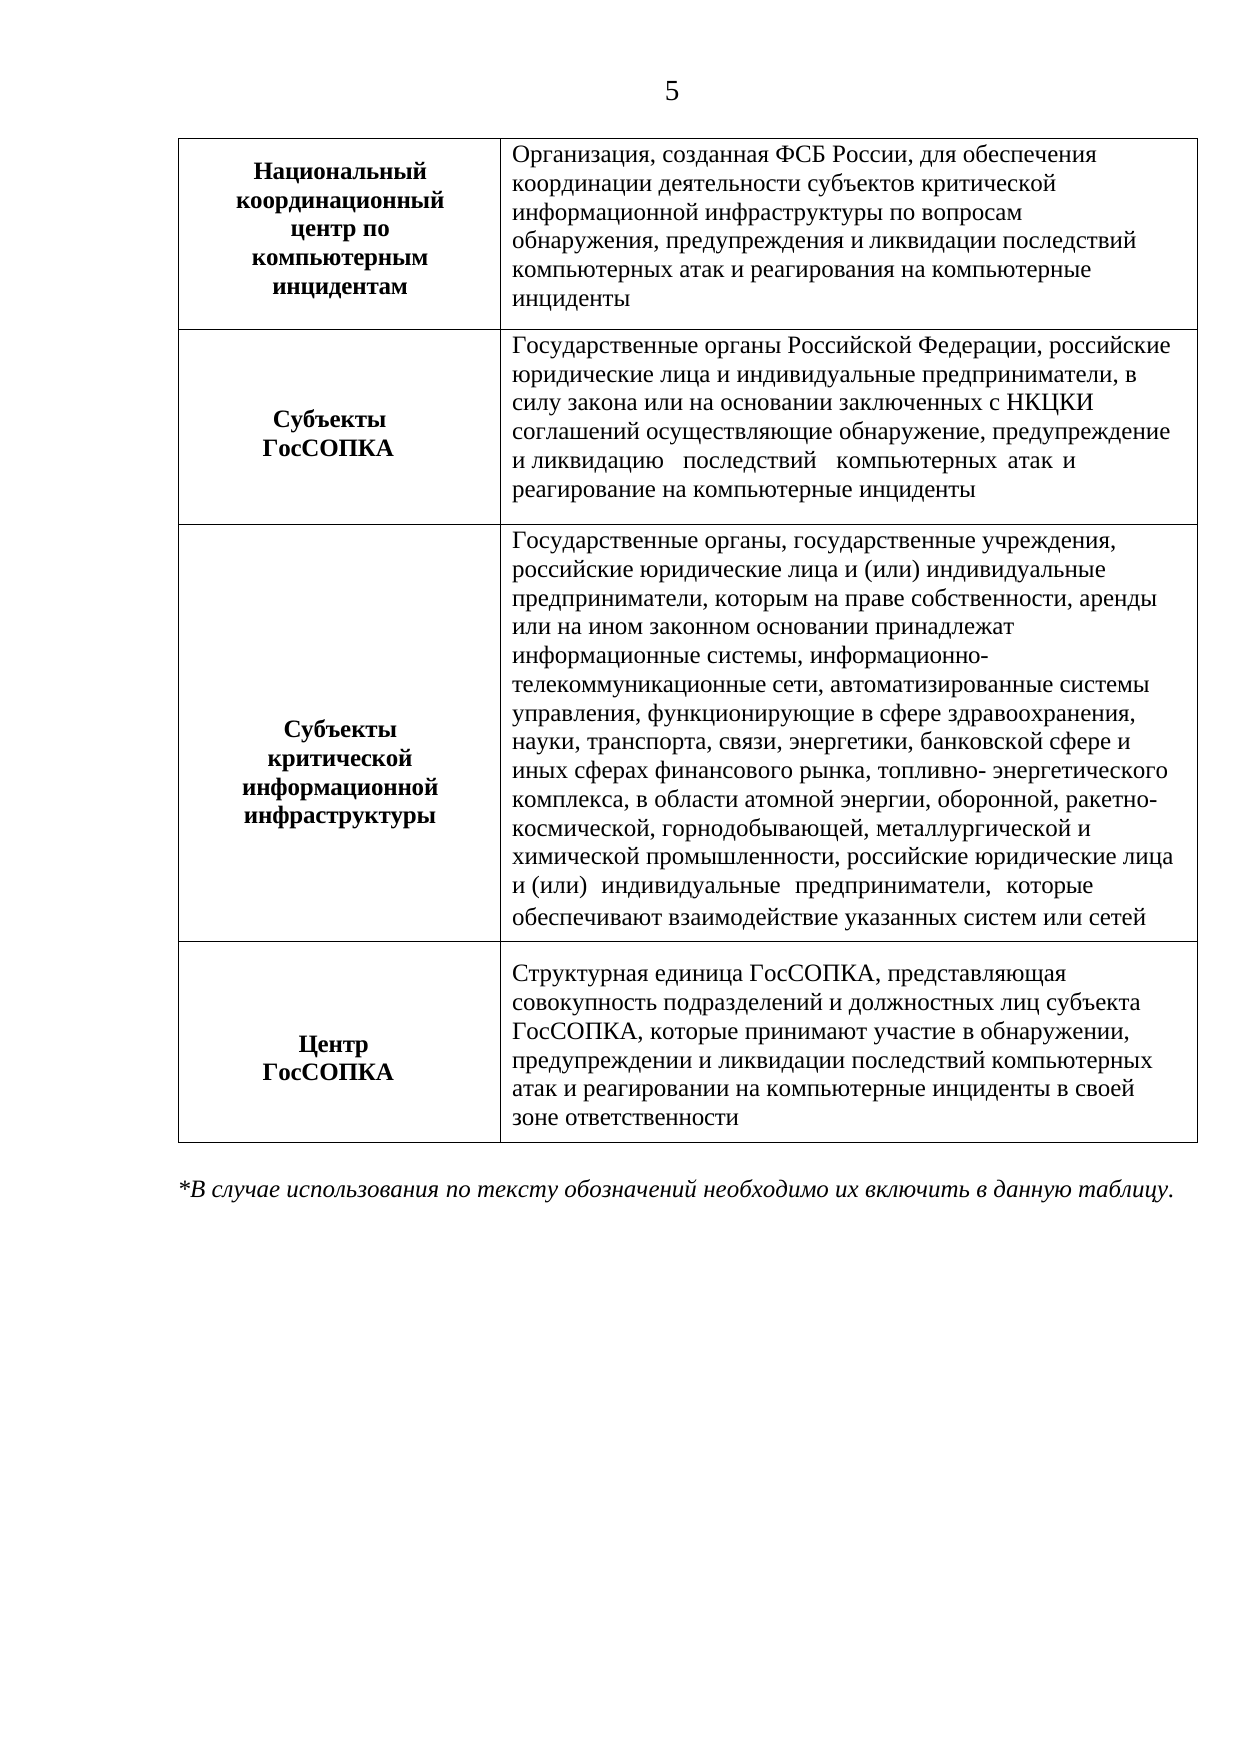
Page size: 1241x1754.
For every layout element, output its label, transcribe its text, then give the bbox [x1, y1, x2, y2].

table_header Национальный координационный центр по компьютерным инцидентам [179, 139, 500, 329]
table_cell Субъекты критической информационной инфраструктуры [179, 525, 500, 941]
table_cell Центр ГосСОПКА [179, 942, 500, 1142]
table_cell Структурная единица ГосСОПКА, представляющая совокупность подразделений и должностных лиц субъекта ГосСОПКА, которые принимают участие в обнаружении, предупреждении и ликвидации последствий компьютерных атак и реагировании на компьютерные инциденты в своей зоне ответственности [501, 942, 1197, 1142]
table_cell Субъекты ГосСОПКА [179, 330, 500, 524]
table_cell Государственные органы Российской Федерации, российские юридические лица и индивидуальные предприниматели, в силу закона или на основании заключенных с НКЦКИ соглашений осуществляющие обнаружение, предупреждение и ликвидацию последствий компьютерных атак и реагирование на компьютерные инциденты [501, 330, 1197, 524]
table_cell Государственные органы, государственные учреждения, российские юридические лица и (или) индивидуальные предприниматели, которым на праве собственности, аренды или на ином законном основании принадлежат информационные системы, информационно-телекоммуникационные сети, автоматизированные системы управления, функционирующие в сфере здравоохранения, науки, транспорта, связи, энергетики, банковской сфере и иных сферах финансового рынка, топливно- энергетического комплекса, в области атомной энергии, оборонной, ракетно-космической, горнодобывающей, металлургической и химической промышленности, российские юридические лица и (или) индивидуальные предприниматели, которые обеспечивают взаимодействие указанных систем или сетей [501, 525, 1197, 941]
table_header Организация, созданная ФСБ России, для обеспечения координации деятельности субъектов критической информационной инфраструктуры по вопросам обнаружения, предупреждения и ликвидации последствий компьютерных атак и реагирования на компьютерные инциденты [501, 139, 1197, 329]
text *В случае использования по тексту обозначений необходимо их включить в данную таблицу. [177, 1174, 1196, 1203]
